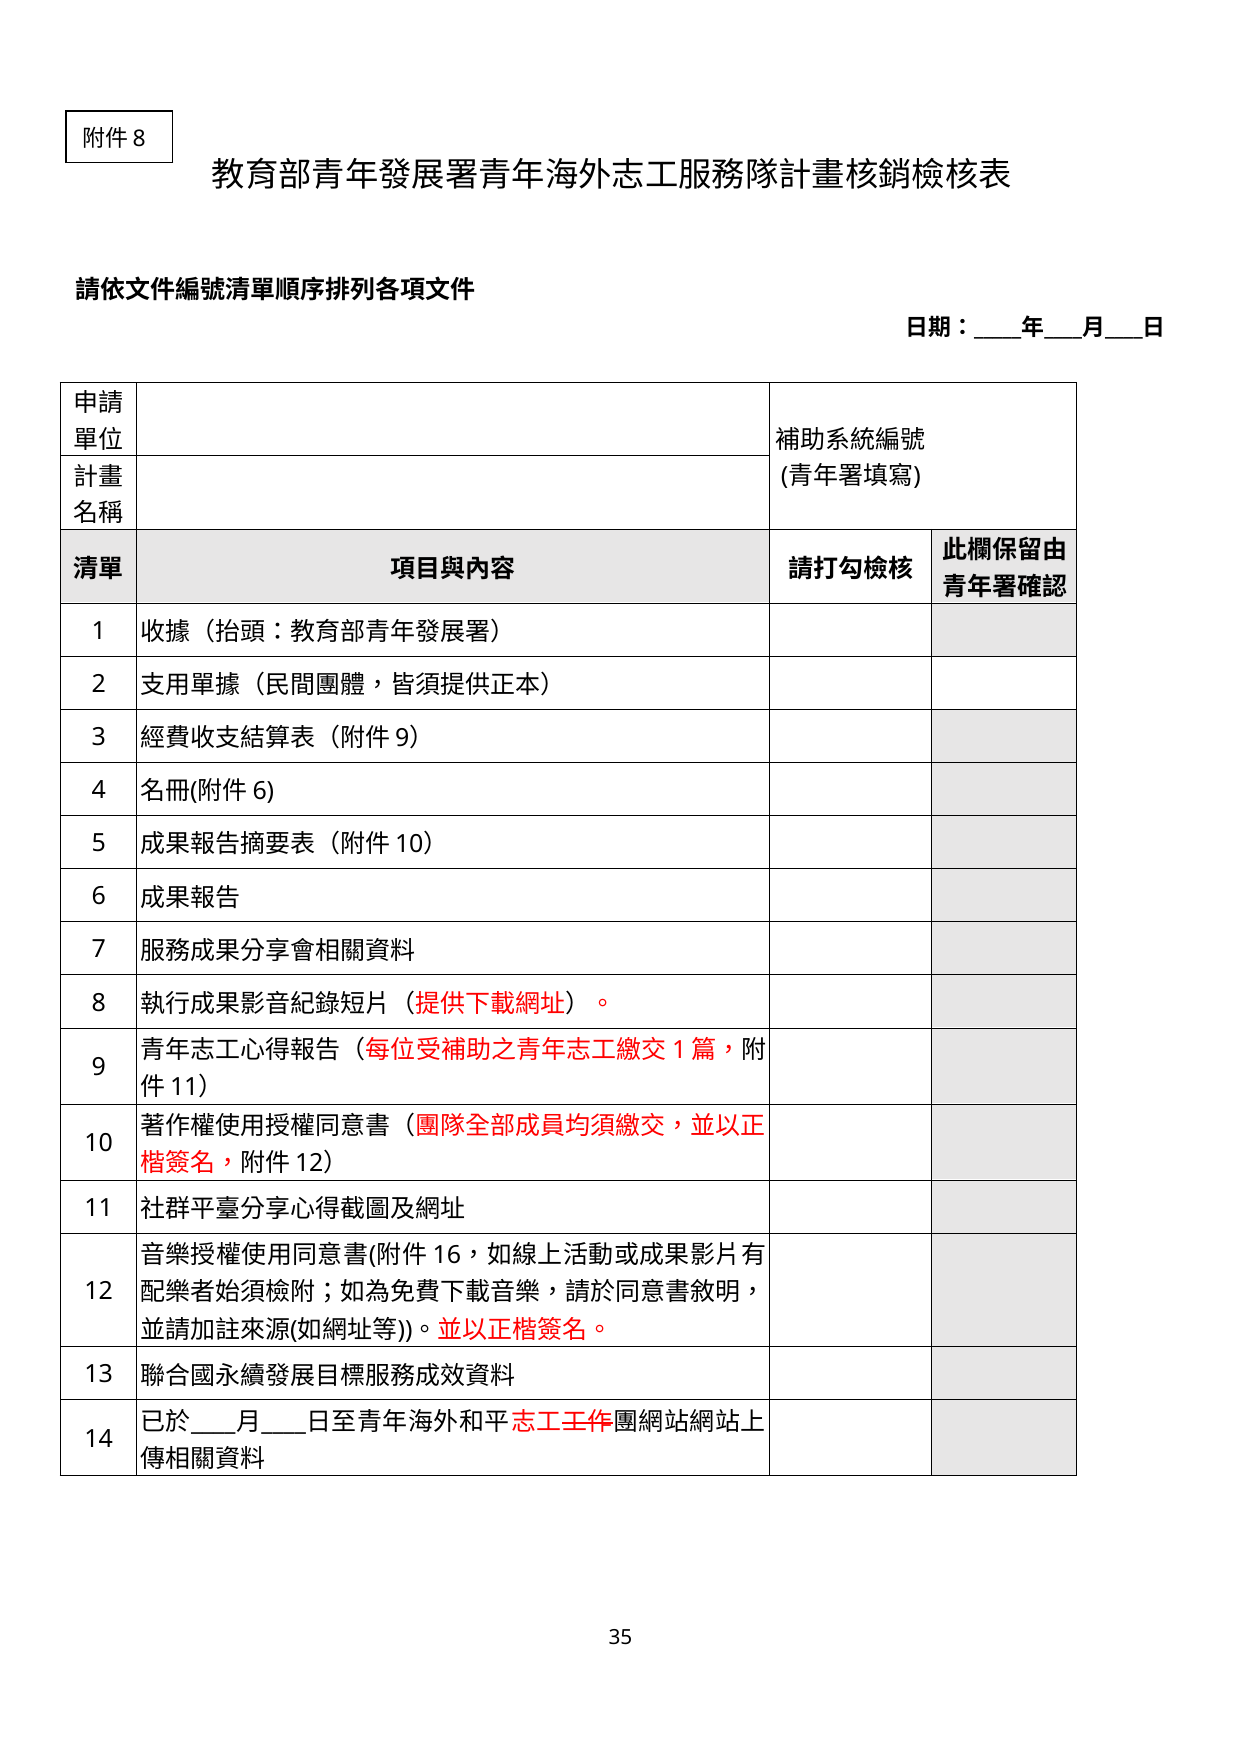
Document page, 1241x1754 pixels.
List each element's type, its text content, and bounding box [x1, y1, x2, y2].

table_cell [770, 869, 931, 921]
table_cell 3 [61, 710, 136, 762]
table_cell [770, 1234, 931, 1346]
table_cell 請打勾檢核 [770, 530, 931, 602]
table_cell 名冊(附件6) [137, 763, 769, 815]
table_cell [770, 763, 931, 815]
table_header [137, 383, 769, 455]
table_cell 支用單據（民間團體，皆須提供正本） [137, 657, 769, 709]
table_cell [770, 657, 931, 709]
table_cell 收據（抬頭：教育部青年發展署） [137, 604, 769, 656]
table_header [932, 383, 1076, 529]
table_header 申請單位 [61, 383, 136, 455]
table_cell [137, 456, 769, 529]
table_cell [932, 1105, 1076, 1179]
text 日期：_____年____月____日 [75, 307, 1165, 344]
table_cell [932, 816, 1076, 868]
table_cell [932, 922, 1076, 974]
table_cell [770, 710, 931, 762]
table_cell 著作權使用授權同意書（團隊全部成員均須繳交，並以正楷簽名，附件12） [137, 1105, 769, 1179]
table_cell 14 [61, 1400, 136, 1475]
table_cell 10 [61, 1105, 136, 1179]
table_cell 社群平臺分享心得截圖及網址 [137, 1181, 769, 1233]
table_cell 9 [61, 1029, 136, 1103]
table_cell 7 [61, 922, 136, 974]
table_cell [770, 816, 931, 868]
table_cell [770, 1347, 931, 1399]
table_cell 青年志工心得報告（每位受補助之青年志工繳交1篇，附件11） [137, 1029, 769, 1103]
table_cell [932, 1181, 1076, 1233]
table_cell [932, 710, 1076, 762]
table_cell 5 [61, 816, 136, 868]
table_cell [932, 975, 1076, 1027]
table_cell 成果報告 [137, 869, 769, 921]
table_cell 13 [61, 1347, 136, 1399]
table_cell 1 [61, 604, 136, 656]
table_cell [770, 1181, 931, 1233]
table_cell [932, 1400, 1076, 1475]
table_cell [770, 1105, 931, 1179]
table_cell 服務成果分享會相關資料 [137, 922, 769, 974]
table_cell 2 [61, 657, 136, 709]
table_cell 經費收支結算表（附件9） [137, 710, 769, 762]
table_cell [770, 1029, 931, 1103]
text 請依文件編號清單順序排列各項文件 [75, 269, 1165, 307]
table_header 補助系統編號 (青年署填寫) [770, 383, 932, 529]
table_cell 此欄保留由 青年署確認 [932, 530, 1076, 602]
table_cell [932, 1029, 1076, 1103]
table_cell 11 [61, 1181, 136, 1233]
table_cell [932, 657, 1076, 709]
table_cell 12 [61, 1234, 136, 1346]
table_cell [770, 975, 931, 1027]
table_cell 計畫 名稱 [61, 456, 136, 529]
table_cell 6 [61, 869, 136, 921]
table_cell [932, 604, 1076, 656]
table_cell 項目與內容 [137, 530, 769, 602]
table_cell 4 [61, 763, 136, 815]
table_cell [770, 1400, 931, 1475]
table_cell 8 [61, 975, 136, 1027]
text 附件8 [82, 119, 157, 153]
table_cell [932, 1234, 1076, 1346]
table_cell 執行成果影音紀錄短片（提供下載網址）。 [137, 975, 769, 1027]
table_cell 音樂授權使用同意書(附件16，如線上活動或成果影片有配樂者始須檢附；如為免費下載音樂，請於同意書敘明，並請加註來源(如網址等))。並以正楷簽名。 [137, 1234, 769, 1346]
table_cell [770, 922, 931, 974]
text 教育部青年發展署青年海外志工服務隊計畫核銷檢核表 [58, 153, 1165, 194]
table_cell [770, 604, 931, 656]
table_cell 清單 [61, 530, 136, 602]
table_cell 已於____月____日至青年海外和平志工工作團網站網站上傳相關資料 [137, 1400, 769, 1475]
table_cell [932, 869, 1076, 921]
table_cell [932, 763, 1076, 815]
table_cell 成果報告摘要表（附件10） [137, 816, 769, 868]
table_cell 聯合國永續發展目標服務成效資料 [137, 1347, 769, 1399]
table_cell [932, 1347, 1076, 1399]
